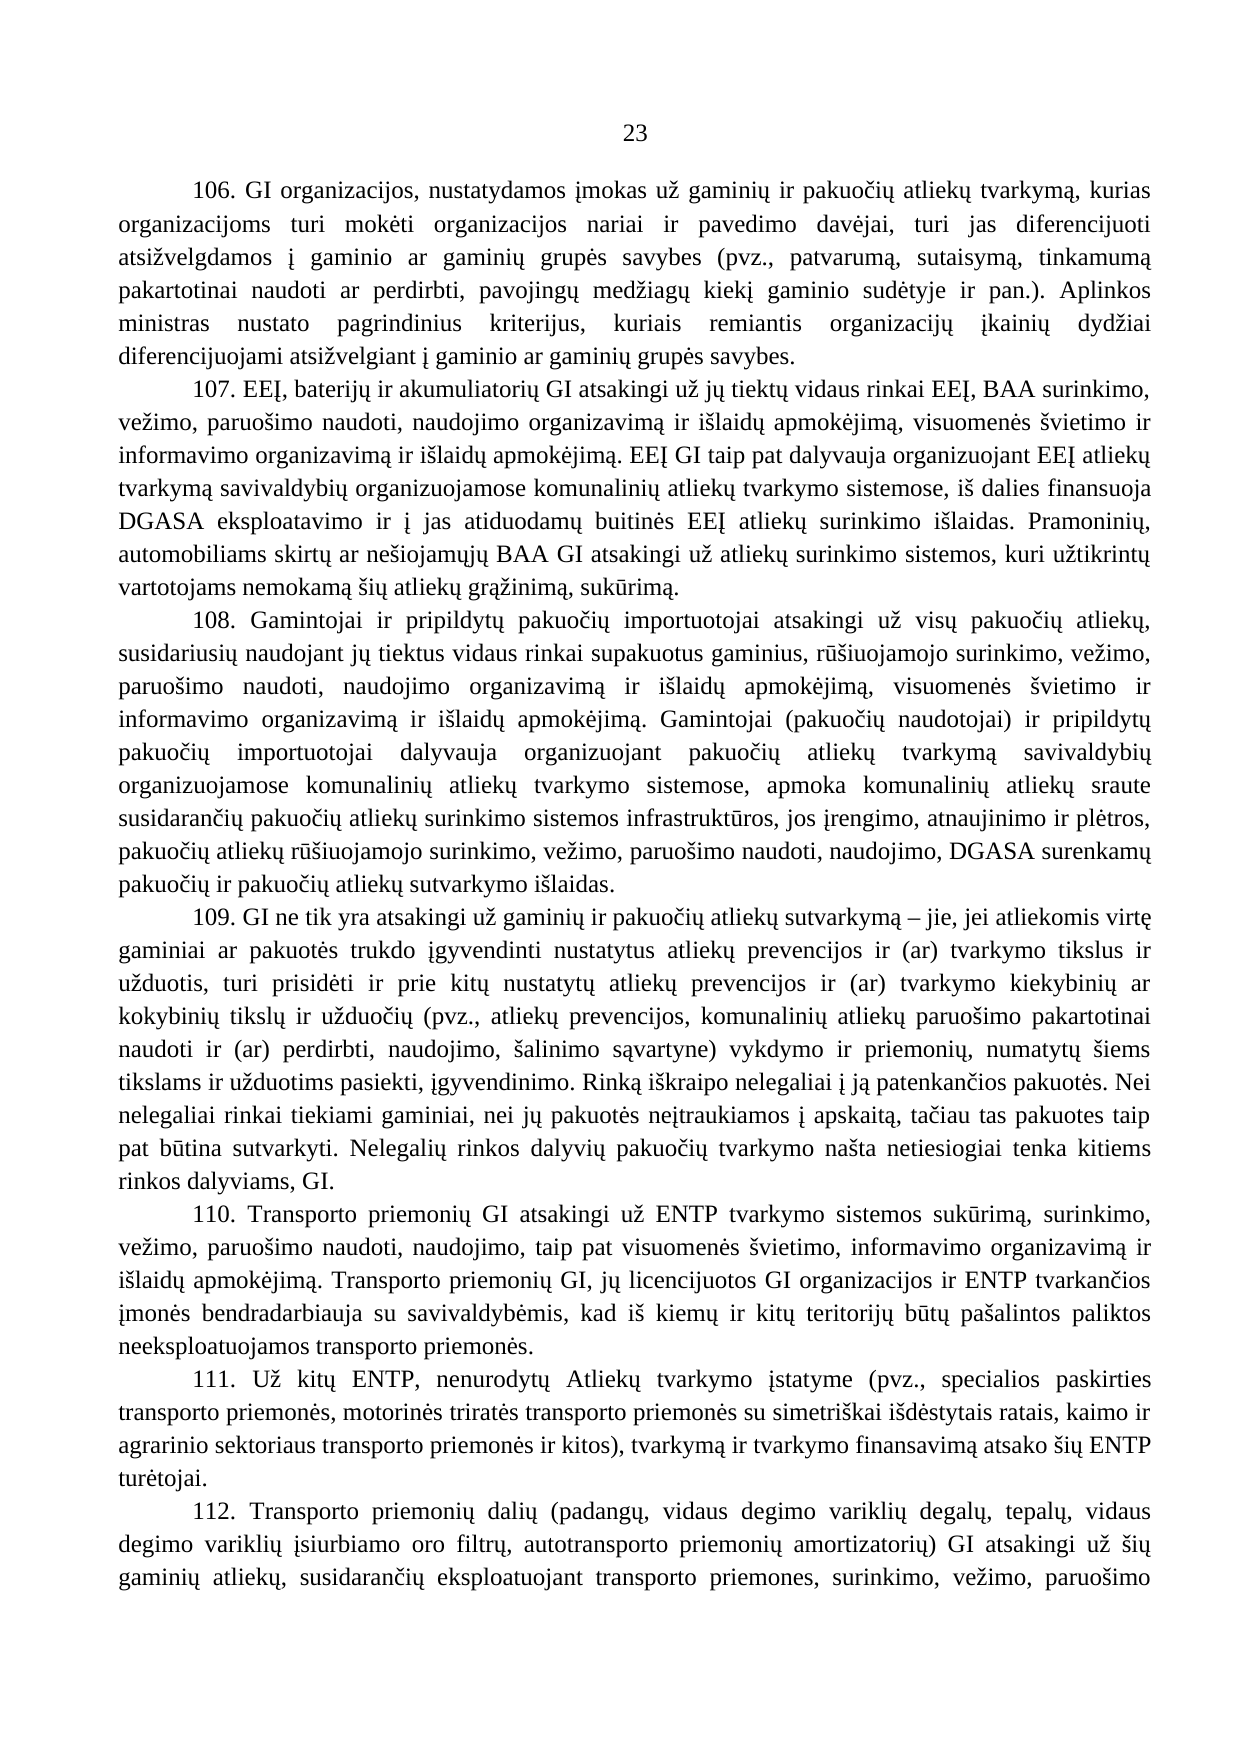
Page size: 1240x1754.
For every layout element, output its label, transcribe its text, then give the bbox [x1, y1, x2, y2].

text 107. EEĮ, baterijų ir akumuliatorių GI atsakingi už jų tiektų vidaus rinkai EEĮ, BAA surinkimo, vežimo, paruošimo naudoti, naudojimo organizavimą ir išlaidų apmokėjimą, visuomenės švietimo ir informavimo organizavimą ir išlaidų apmokėjimą. EEĮ GI taip pat dalyvauja organizuojant EEĮ atliekų tvarkymą savivaldybių organizuojamose komunalinių atliekų tvarkymo sistemose, iš dalies finansuoja DGASA eksploatavimo ir į jas atiduodamų buitinės EEĮ atliekų surinkimo išlaidas. Pramoninių, automobiliams skirtų ar nešiojamųjų BAA GI atsakingi už atliekų surinkimo sistemos, kuri užtikrintų vartotojams nemokamą šių atliekų grąžinimą, sukūrimą. [118, 374, 1152, 601]
text 111. Už kitų ENTP, nenurodytų Atliekų tvarkymo įstatyme (pvz., specialios paskirties transporto priemonės, motorinės triratės transporto priemonės su simetriškai išdėstytais ratais, kaimo ir agrarinio sektoriaus transporto priemonės ir kitos), tvarkymą ir tvarkymo finansavimą atsako šių ENTP turėtojai. [118, 1364, 1152, 1492]
text 108. Gamintojai ir pripildytų pakuočių importuotojai atsakingi už visų pakuočių atliekų, susidariusių naudojant jų tiektus vidaus rinkai supakuotus gaminius, rūšiuojamojo surinkimo, vežimo, paruošimo naudoti, naudojimo organizavimą ir išlaidų apmokėjimą, visuomenės švietimo ir informavimo organizavimą ir išlaidų apmokėjimą. Gamintojai (pakuočių naudotojai) ir pripildytų pakuočių importuotojai dalyvauja organizuojant pakuočių atliekų tvarkymą savivaldybių organizuojamose komunalinių atliekų tvarkymo sistemose, apmoka komunalinių atliekų sraute susidarančių pakuočių atliekų surinkimo sistemos infrastruktūros, jos įrengimo, atnaujinimo ir plėtros, pakuočių atliekų rūšiuojamojo surinkimo, vežimo, paruošimo naudoti, naudojimo, DGASA surenkamų pakuočių ir pakuočių atliekų sutvarkymo išlaidas. [118, 605, 1152, 898]
text 109. GI ne tik yra atsakingi už gaminių ir pakuočių atliekų sutvarkymą – jie, jei atliekomis virtę gaminiai ar pakuotės trukdo įgyvendinti nustatytus atliekų prevencijos ir (ar) tvarkymo tikslus ir užduotis, turi prisidėti ir prie kitų nustatytų atliekų prevencijos ir (ar) tvarkymo kiekybinių ar kokybinių tikslų ir užduočių (pvz., atliekų prevencijos, komunalinių atliekų paruošimo pakartotinai naudoti ir (ar) perdirbti, naudojimo, šalinimo sąvartyne) vykdymo ir priemonių, numatytų šiems tikslams ir užduotims pasiekti, įgyvendinimo. Rinką iškraipo nelegaliai į ją patenkančios pakuotės. Nei nelegaliai rinkai tiekiami gaminiai, nei jų pakuotės neįtraukiamos į apskaitą, tačiau tas pakuotes taip pat būtina sutvarkyti. Nelegalių rinkos dalyvių pakuočių tvarkymo našta netiesiogiai tenka kitiems rinkos dalyviams, GI. [118, 902, 1152, 1195]
text 110. Transporto priemonių GI atsakingi už ENTP tvarkymo sistemos sukūrimą, surinkimo, vežimo, paruošimo naudoti, naudojimo, taip pat visuomenės švietimo, informavimo organizavimą ir išlaidų apmokėjimą. Transporto priemonių GI, jų licencijuotos GI organizacijos ir ENTP tvarkančios įmonės bendradarbiauja su savivaldybėmis, kad iš kiemų ir kitų teritorijų būtų pašalintos paliktos neeksploatuojamos transporto priemonės. [118, 1199, 1152, 1360]
text 106. GI organizacijos, nustatydamos įmokas už gaminių ir pakuočių atliekų tvarkymą, kurias organizacijoms turi mokėti organizacijos nariai ir pavedimo davėjai, turi jas diferencijuoti atsižvelgdamos į gaminio ar gaminių grupės savybes (pvz., patvarumą, sutaisymą, tinkamumą pakartotinai naudoti ar perdirbti, pavojingų medžiagų kiekį gaminio sudėtyje ir pan.). Aplinkos ministras nustato pagrindinius kriterijus, kuriais remiantis organizacijų įkainių dydžiai diferencijuojami atsižvelgiant į gaminio ar gaminių grupės savybes. [118, 176, 1152, 369]
text 112. Transporto priemonių dalių (padangų, vidaus degimo variklių degalų, tepalų, vidaus degimo variklių įsiurbiamo oro filtrų, autotransporto priemonių amortizatorių) GI atsakingi už šių gaminių atliekų, susidarančių eksploatuojant transporto priemones, surinkimo, vežimo, paruošimo [118, 1496, 1152, 1591]
